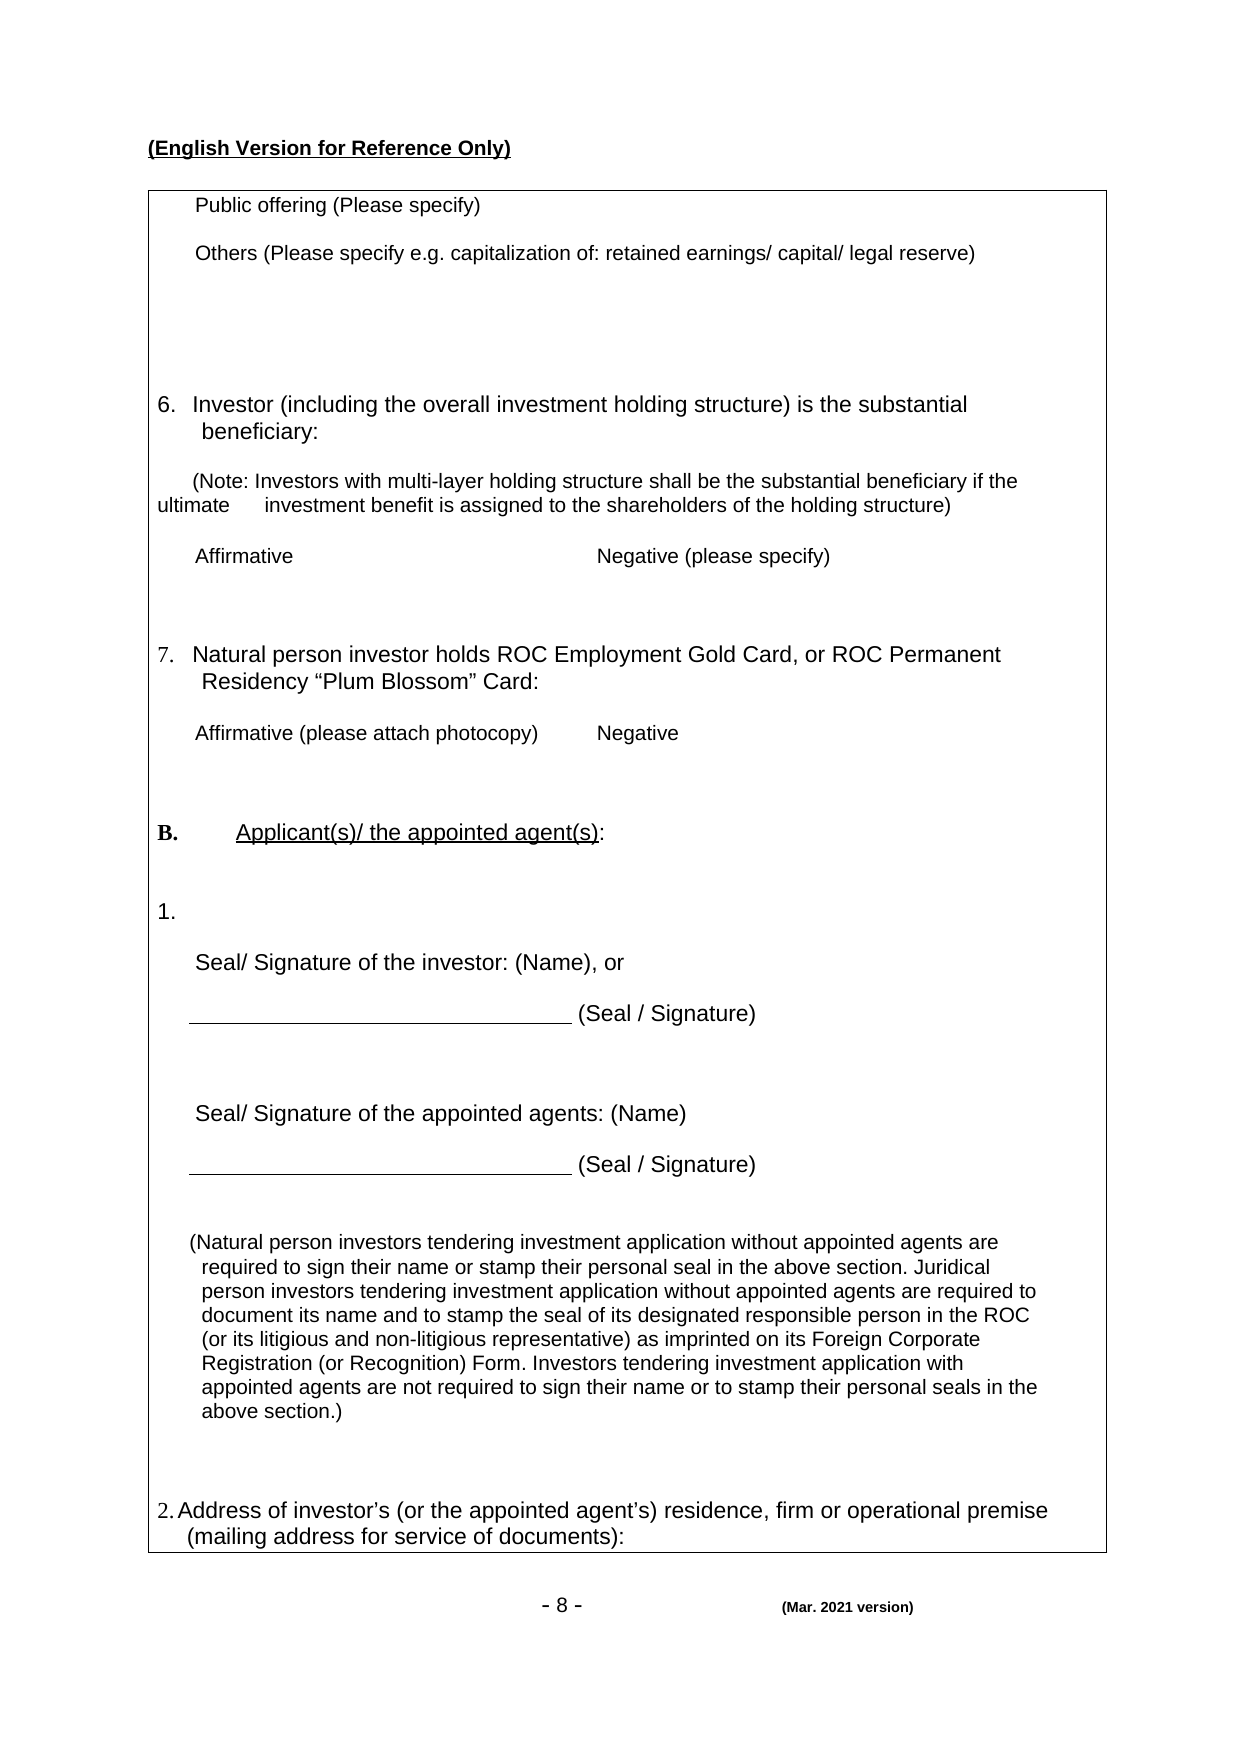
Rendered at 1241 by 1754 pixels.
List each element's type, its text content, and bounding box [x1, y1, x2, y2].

text Seal/ Signature of the appointed agents: (Name) [149, 1096, 1106, 1126]
text (Seal / Signature) [149, 1148, 1106, 1177]
list Investor (including the overall investment holding structure) is the substantial beneficiary: [149, 388, 1106, 444]
text Affirmative (please attach photocopy) Negative [149, 716, 1106, 746]
text Affirmative Negative (please specify) [149, 539, 1106, 568]
list Address of investor’s (or the appointed agent’s) residence, firm or operational premise (mailing address for service of documents): [149, 1493, 1106, 1552]
text Seal/ Signature of the investor: (Name), or [149, 946, 1106, 975]
text (Natural person investors tendering investment application without appointed agents are required to sign their name or stamp their personal seal in the above section. Juridical person investors tendering investment application without appointed agents are required to document its name and to stamp the seal of its designated responsible person in the ROC (or its litigious and non-litigious representative) as imprinted on its Foreign Corporate Registration (or Recognition) Form. Investors tendering investment application with appointed agents are not required to sign their name or to stamp their personal seals in the above section.) [149, 1223, 1106, 1423]
text (Seal / Signature) [149, 997, 1106, 1027]
list Natural person investor holds ROC Employment Gold Card, or ROC Permanent Residency “Plum Blossom” Card: [149, 638, 1106, 694]
text Public offering (Please specify) [149, 191, 1106, 217]
text Others (Please specify e.g. capitalization of: retained earnings/ capital/ legal reserve) [149, 237, 1106, 264]
text (Note: Investors with multi-layer holding structure shall be the substantial beneficiary if the ultimate investment benefit is assigned to the shareholders of the holding structure) [149, 466, 1106, 517]
list Applicant(s)/ the appointed agent(s): [149, 815, 1106, 845]
